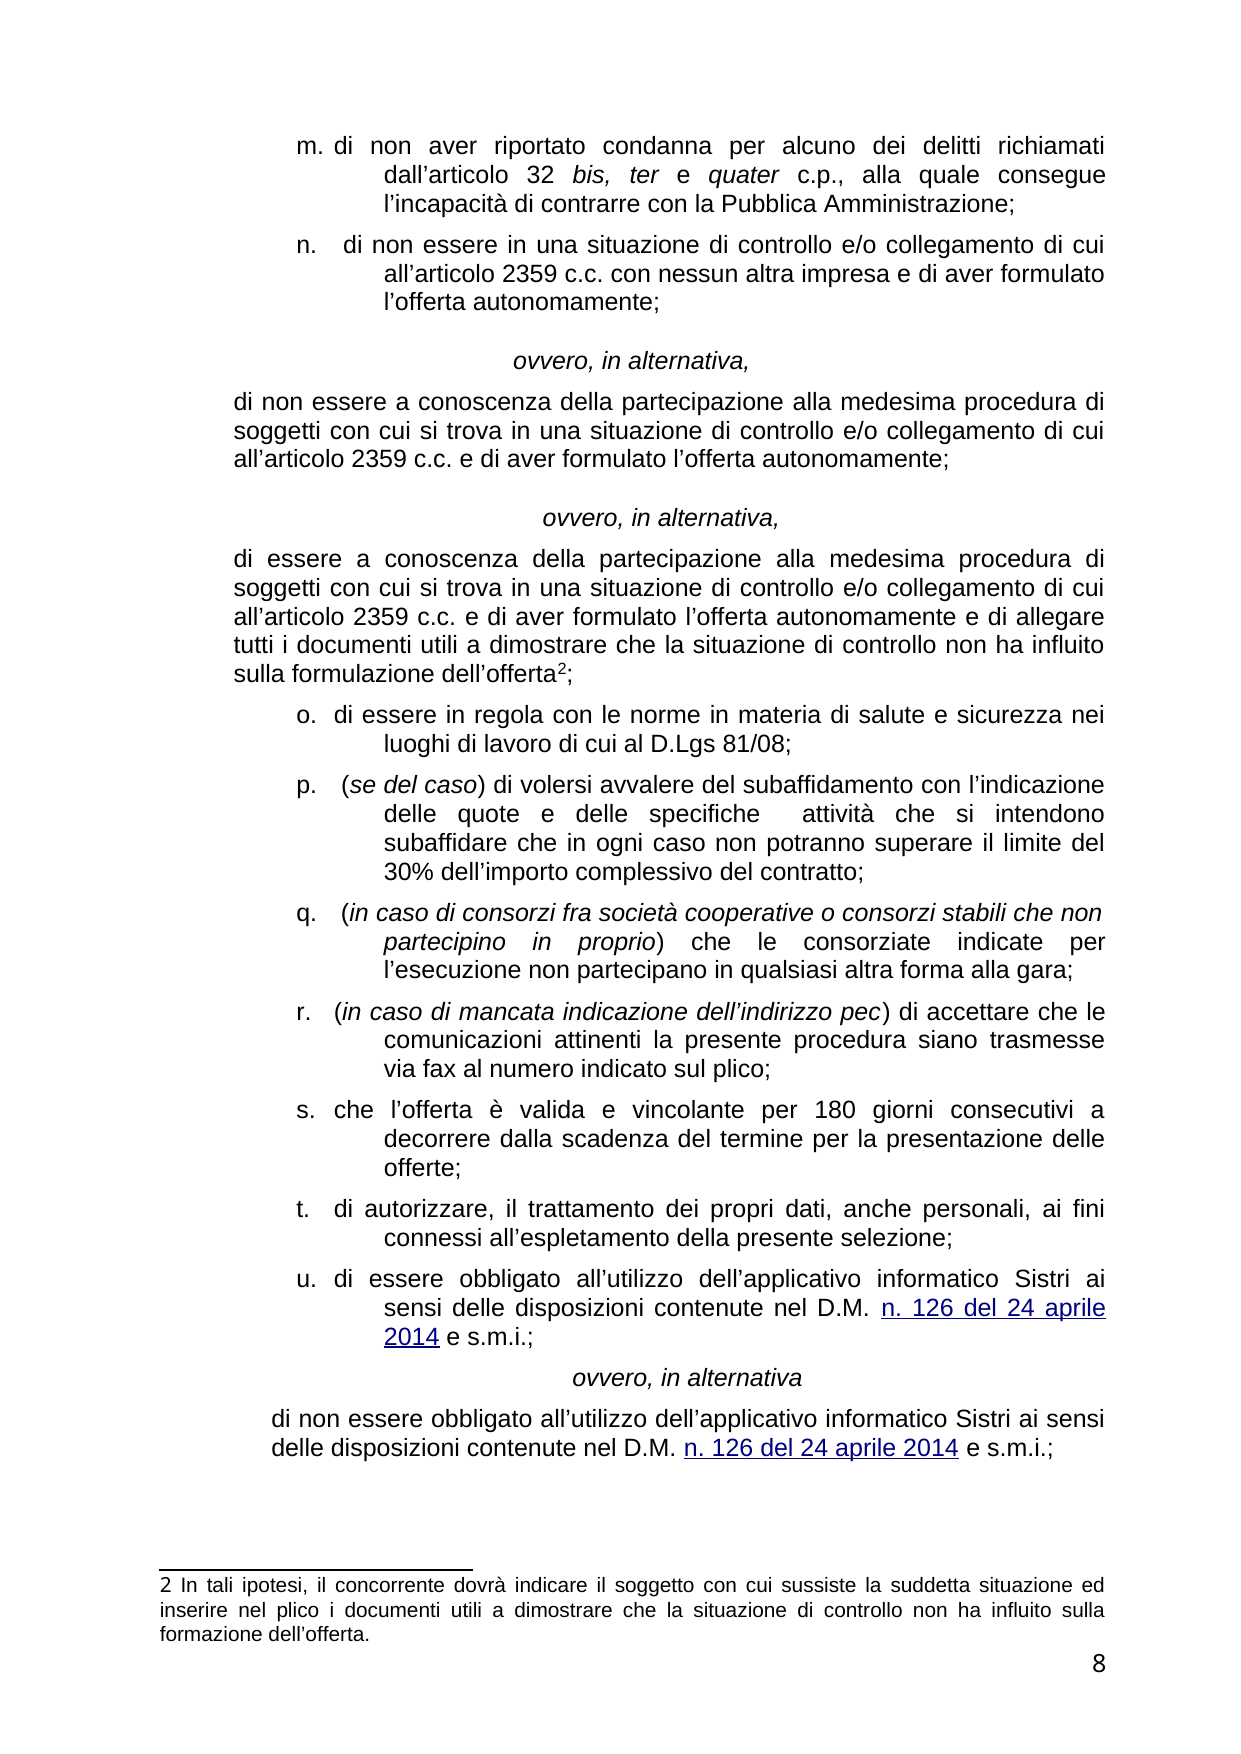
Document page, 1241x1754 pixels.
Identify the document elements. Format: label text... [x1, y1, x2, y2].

list di non aver riportato condanna per alcuno dei delitti richiamati dall’articolo 32 bis, ter e quater c.p., alla quale consegue l’incapacità di contrarre con la Pubblica Amministrazione; [296, 131, 1106, 217]
list di essere obbligato all’utilizzo dell’applicativo informatico Sistri ai sensi delle disposizioni contenute nel D.M. n. 126 del 24 aprile 2014 e s.m.i.; [296, 1264, 1106, 1350]
text di non essere obbligato all’utilizzo dell’applicativo informatico Sistri ai sensi delle disposizioni contenute nel D.M. n. 126 del 24 aprile 2014 e s.m.i.; [271, 1404, 1106, 1461]
text ovvero, in alternativa [271, 1363, 1106, 1391]
list di autorizzare, il trattamento dei propri dati, anche personali, ai fini connessi all’espletamento della presente selezione; [296, 1194, 1106, 1251]
list (in caso di consorzi fra società cooperative o consorzi stabili che non partecipino in proprio) che le consorziate indicate per l’esecuzione non partecipano in qualsiasi altra forma alla gara; [296, 898, 1106, 984]
list di essere in regola con le norme in materia di salute e sicurezza nei luoghi di lavoro di cui al D.Lgs 81/08; [296, 700, 1106, 758]
text In tali ipotesi, il concorrente dovrà indicare il soggetto con cui sussiste la suddetta situazione ed inserire nel plico i documenti utili a dimostrare che la situazione di controllo non ha influito sulla formazione dell’offerta. [159, 1570, 1106, 1646]
list (in caso di mancata indicazione dell’indirizzo pec) di accettare che le comunicazioni attinenti la presente procedura siano trasmesse via fax al numero indicato sul plico; [296, 996, 1106, 1083]
list di non essere in una situazione di controllo e/o collegamento di cui all’articolo 2359 c.c. con nessun altra impresa e di aver formulato l’offerta autonomamente; [296, 230, 1106, 316]
text ovvero, in alternativa, [218, 486, 1106, 531]
text di non essere a conoscenza della partecipazione alla medesima procedura di soggetti con cui si trova in una situazione di controllo e/o collegamento di cui all’articolo 2359 c.c. e di aver formulato l’offerta autonomamente; [233, 387, 1106, 473]
text ovvero, in alternativa, [159, 328, 1106, 374]
list (se del caso) di volersi avvalere del subaffidamento con l’indicazione delle quote e delle specifiche attività che si intendono subaffidare che in ogni caso non potranno superare il limite del 30% dell’importo complessivo del contratto; [296, 770, 1106, 885]
list che l’offerta è valida e vincolante per 180 giorni consecutivi a decorrere dalla scadenza del termine per la presentazione delle offerte; [296, 1095, 1106, 1181]
text di essere a conoscenza della partecipazione alla medesima procedura di soggetti con cui si trova in una situazione di controllo e/o collegamento di cui all’articolo 2359 c.c. e di aver formulato l’offerta autonomamente e di allegare tutti i documenti utili a dimostrare che la situazione di controllo non ha influito sulla formulazione dell’offerta; [233, 544, 1106, 688]
